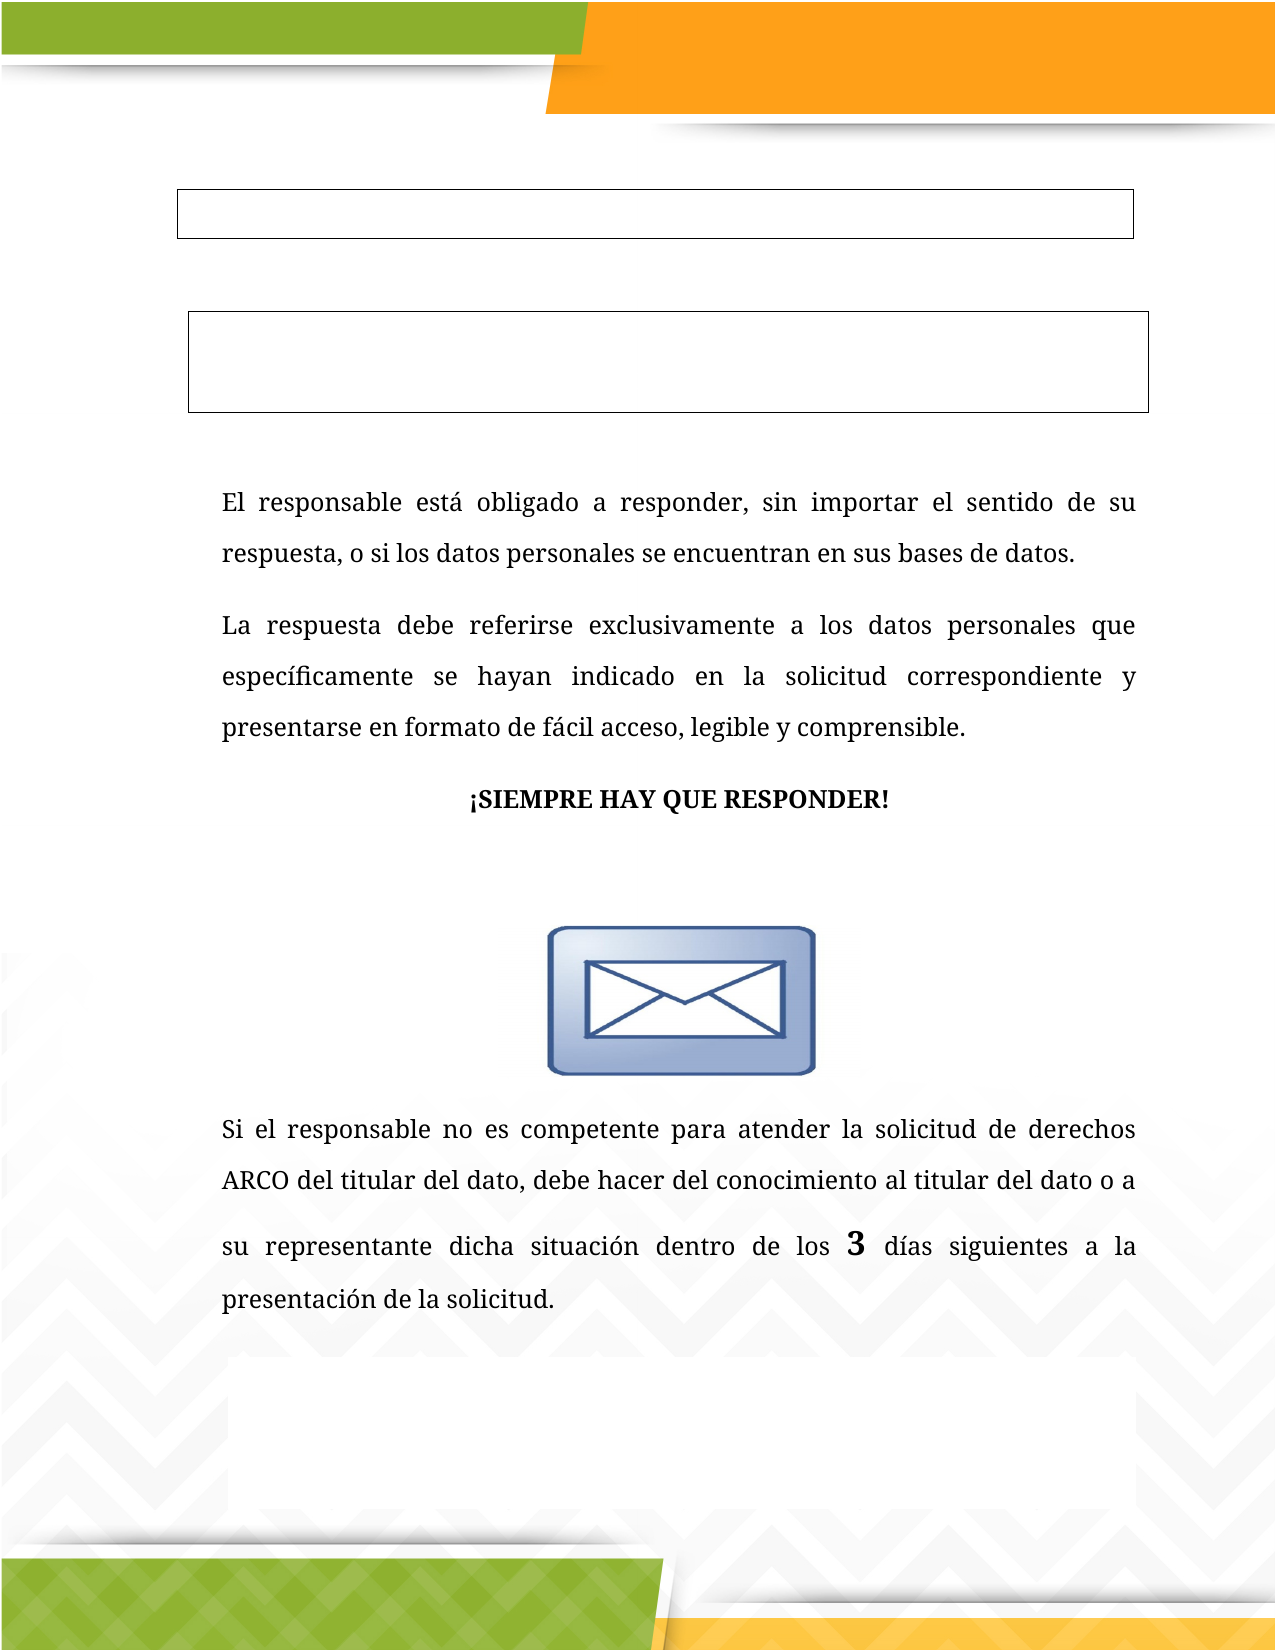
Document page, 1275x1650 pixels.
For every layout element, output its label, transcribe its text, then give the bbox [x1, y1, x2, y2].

text ANTE QUIÉN PUEDO PRESENTAR [243, 1364, 1121, 1404]
text LA SOLICITUD DE LOS DERECHOS ARCO [243, 1410, 1121, 1449]
